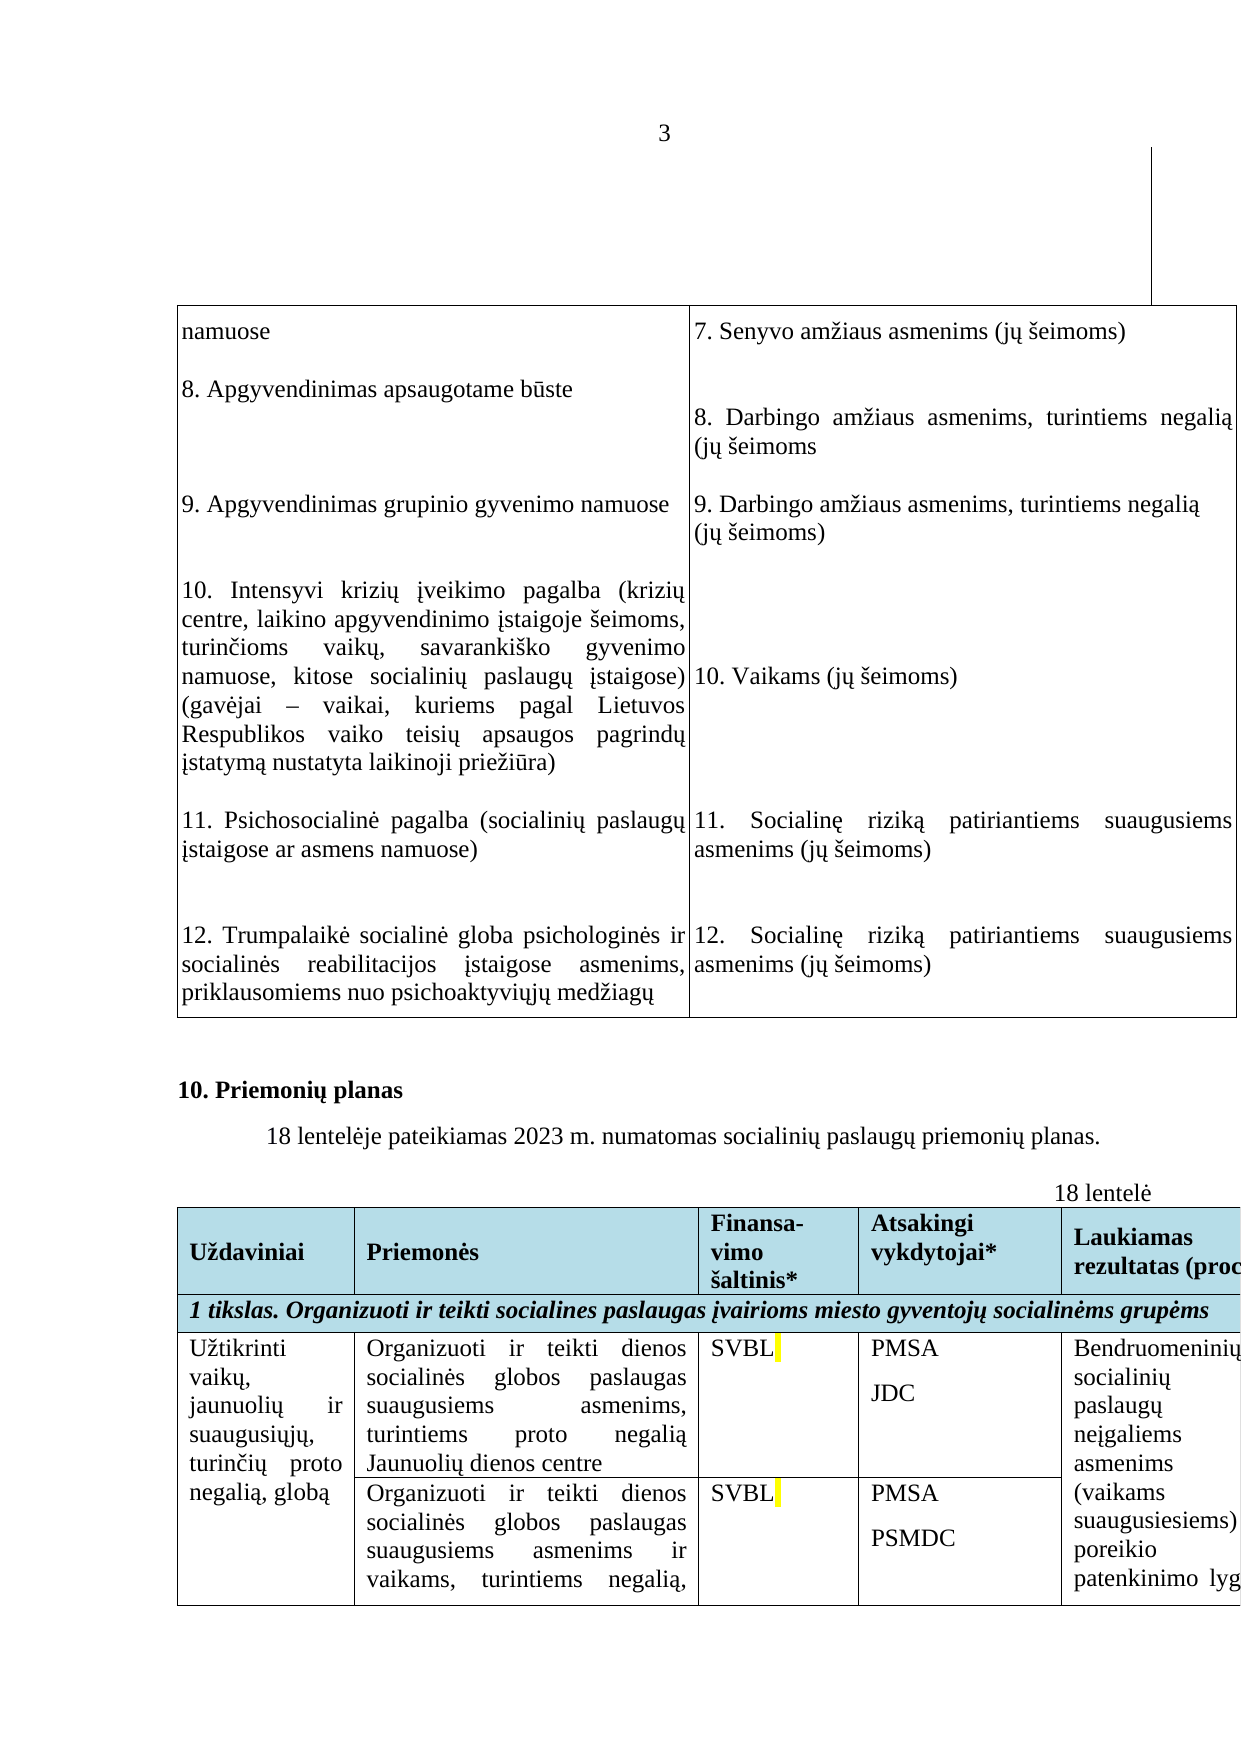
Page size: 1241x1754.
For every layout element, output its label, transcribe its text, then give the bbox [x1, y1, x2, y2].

text 18 lentelėje pateikiamas 2023 m. numatomas socialinių paslaugų priemonių planas. [177, 1121, 1152, 1149]
table_header Laukiamas rezultatas (proc.) [1062, 1208, 1240, 1294]
table_cell Organizuoti ir teikti dienos socialinės globos paslaugas suaugusiems asmenims, turintiems proto negalią Jaunuolių dienos centre [355, 1333, 698, 1477]
table_header Uždaviniai [178, 1208, 354, 1294]
table_cell PMSA JDC [859, 1333, 1061, 1477]
table_cell PMSA PSMDC [859, 1478, 1061, 1605]
table_cell SVBL [699, 1333, 858, 1477]
text 10. Priemonių planas [177, 1075, 1152, 1104]
table_header Atsakingi vykdytojai* [859, 1208, 1061, 1294]
table_cell 7. Senyvo amžiaus asmenims (jų šeimoms) 8. Darbingo amžiaus asmenims, turintiems negalią (jų šeimoms 9. Darbingo amžiaus asmenims, turintiems negalią (jų šeimoms) 10. Vaikams (jų šeimoms) 11. Socialinę riziką patiriantiems suaugusiems asmenims (jų šeimoms) 12. Socialinę riziką patiriantiems suaugusiems asmenims (jų šeimoms) [690, 306, 1236, 1017]
table_header Finansa-vimo šaltinis* [699, 1208, 858, 1294]
table_cell namuose 8. Apgyvendinimas apsaugotame būste 9. Apgyvendinimas grupinio gyvenimo namuose 10. Intensyvi krizių įveikimo pagalba (krizių centre, laikino apgyvendinimo įstaigoje šeimoms, turinčioms vaikų, savarankiško gyvenimo namuose, kitose socialinių paslaugų įstaigose) (gavėjai – vaikai, kuriems pagal Lietuvos Respublikos vaiko teisių apsaugos pagrindų įstatymą nustatyta laikinoji priežiūra) 11. Psichosocialinė pagalba (socialinių paslaugų įstaigose ar asmens namuose) 12. Trumpalaikė socialinė globa psichologinės ir socialinės reabilitacijos įstaigose asmenims, priklausomiems nuo psichoaktyviųjų medžiagų [178, 306, 689, 1017]
table_header Priemonės [355, 1208, 698, 1294]
text 18 lentelė [177, 1178, 1152, 1207]
table_cell 1 tikslas. Organizuoti ir teikti socialines paslaugas įvairioms miesto gyventojų socialinėms grupėms [178, 1295, 1240, 1332]
table_cell Bendruomeninių socialinių paslaugų neįgaliems asmenims (vaikams ir suaugusiesiems) poreikio patenkinimo lygis nuo identifikuoto socialinių paslaugų poreikio (%) – 100. [1062, 1333, 1240, 1605]
table_cell Organizuoti ir teikti dienos socialinės globos paslaugas suaugusiems asmenims ir vaikams, turintiems negalią, [355, 1478, 698, 1605]
table_cell Užtikrinti vaikų, jaunuolių ir suaugusiųjų, turinčių proto negalią, globą [178, 1333, 354, 1605]
table_cell SVBL [699, 1478, 858, 1605]
